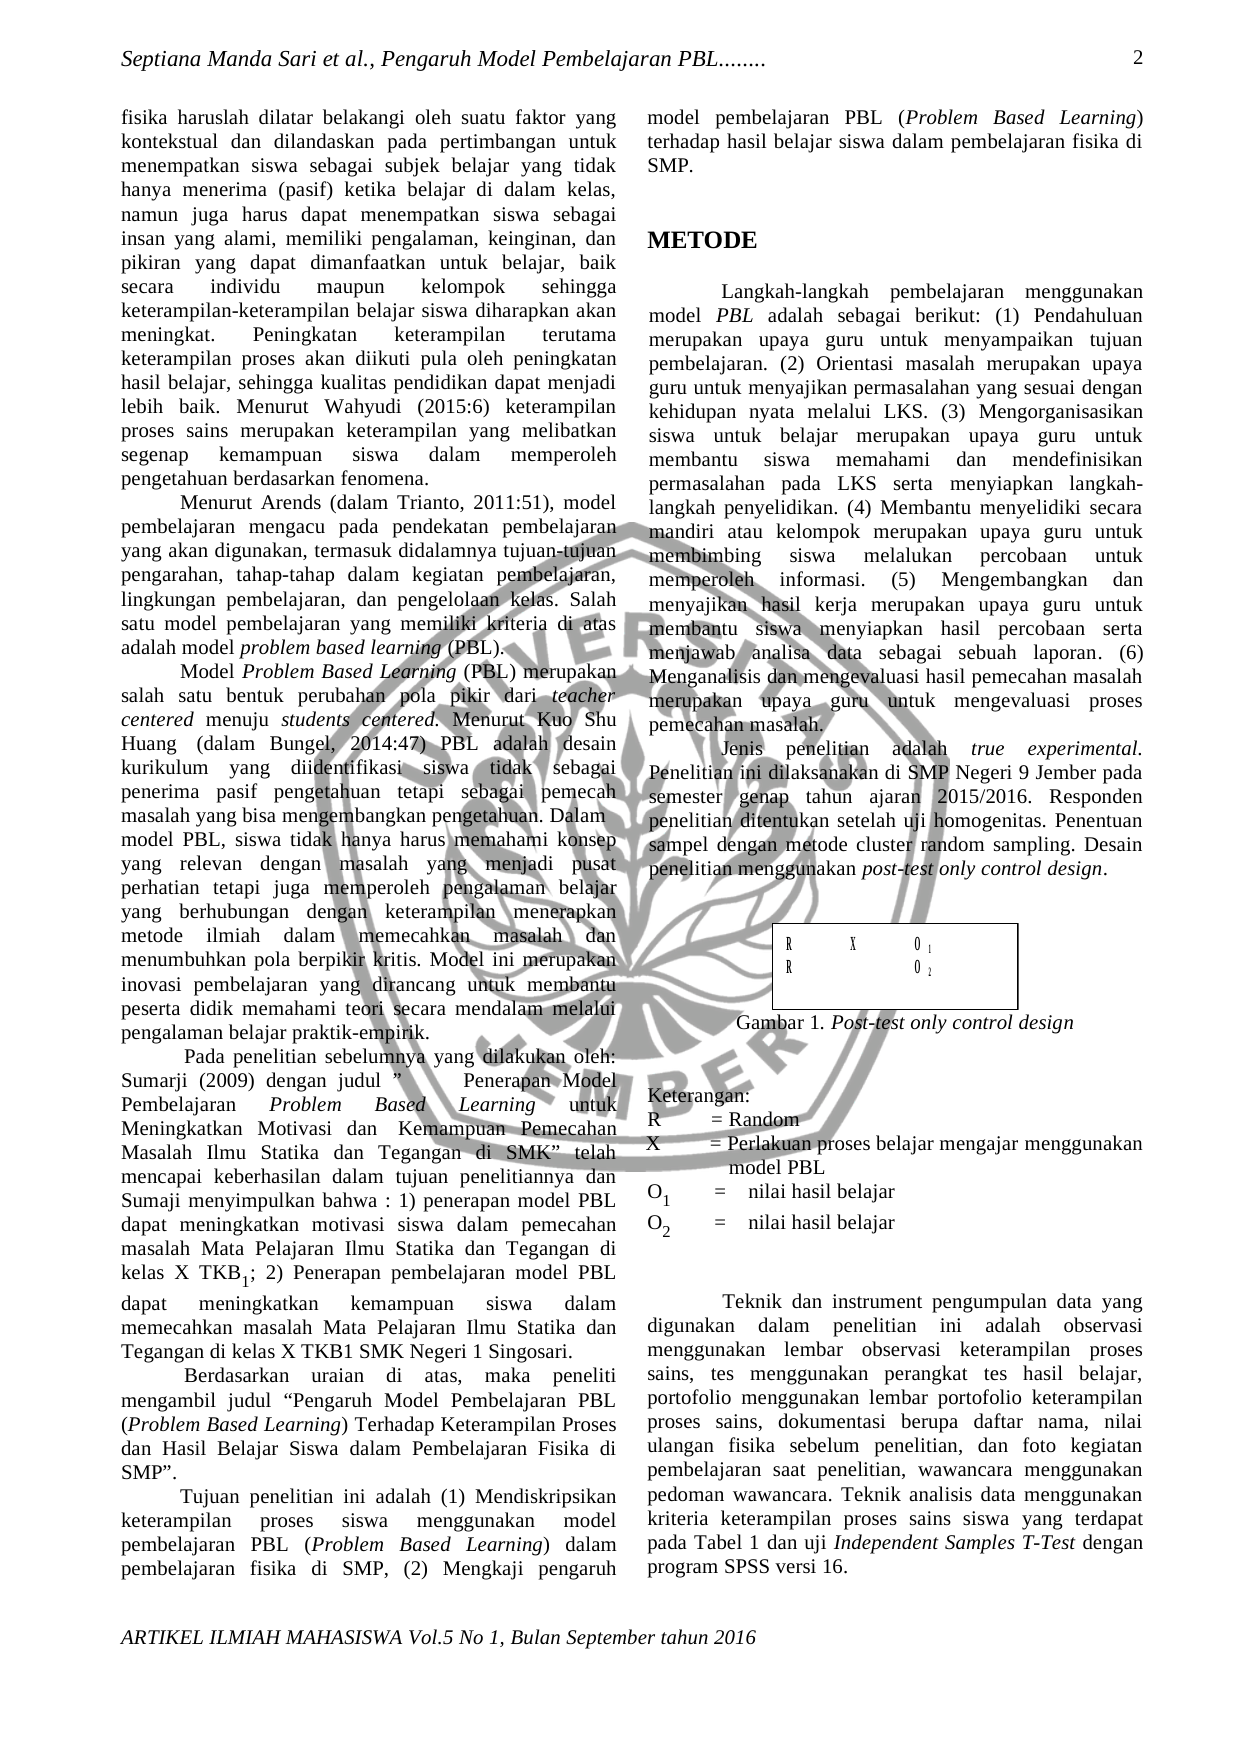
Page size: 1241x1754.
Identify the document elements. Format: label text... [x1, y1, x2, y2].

text Jenis penelitian adalah true experimental. Penelitian ini dilaksanakan di SMP Negeri 9 Jember pada semester genap tahun ajaran 2015/2016. Responden penelitian ditentukan setelah uji homogenitas. Penentuan sampel dengan metode cluster random sampling. Desain penelitian menggunakan post-test only control design. [648, 736, 1143, 880]
text Gambar 1. Post-test only control design [736, 995, 1143, 1034]
text Berdasarkan uraian di atas, maka peneliti mengambil judul “Pengaruh Model Pembelajaran PBL (Problem Based Learning) Terhadap Keterampilan Proses dan Hasil Belajar Siswa dalam Pembelajaran Fisika di SMP”. [121, 1363, 617, 1484]
text Keterangan: [647, 1082, 1143, 1106]
text R = Random [647, 1106, 1143, 1131]
text O1 = nilai hasil belajar [647, 1179, 1143, 1210]
text Langkah-langkah pembelajaran menggunakan model PBL adalah sebagai berikut: (1) Pendahuluan merupakan upaya guru untuk menyampaikan tujuan pembelajaran. (2) Orientasi masalah merupakan upaya guru untuk menyajikan permasalahan yang sesuai dengan kehidupan nyata melalui LKS. (3) Mengorganisasikan siswa untuk belajar merupakan upaya guru untuk membantu siswa memahami dan mendefinisikan permasalahan pada LKS serta menyiapkan langkah-langkah penyelidikan. (4) Membantu menyelidiki secara mandiri atau kelompok merupakan upaya guru untuk membimbing siswa melalukan percobaan untuk memperoleh informasi. (5) Mengembangkan dan menyajikan hasil kerja merupakan upaya guru untuk membantu siswa menyiapkan hasil percobaan serta menjawab analisa data sebagai sebuah laporan. (6) Menganalisis dan mengevaluasi hasil pemecahan masalah merupakan upaya guru untuk mengevaluasi proses pemecahan masalah. [648, 278, 1143, 736]
text model pembelajaran PBL (Problem Based Learning) terhadap hasil belajar siswa dalam pembelajaran fisika di SMP. [647, 105, 1143, 177]
text O2 = nilai hasil belajar [647, 1210, 1143, 1241]
text X = Perlakuan proses belajar mengajar menggunakan model PBL [645, 1131, 1143, 1179]
text Model Problem Based Learning (PBL) merupakan salah satu bentuk perubahan pola pikir dari teacher centered menuju students centered. Menurut Kuo Shu Huang (dalam Bungel, 2014:47) PBL adalah desain kurikulum yang diidentifikasi siswa tidak sebagai penerima pasif pengetahuan tetapi sebagai pemecah masalah yang bisa mengembangkan pengetahuan. Dalam model PBL, siswa tidak hanya harus memahami konsep yang relevan dengan masalah yang menjadi pusat perhatian tetapi juga memperoleh pengalaman belajar yang berhubungan dengan keterampilan menerapkan metode ilmiah dalam memecahkan masalah dan menumbuhkan pola berpikir kritis. Model ini merupakan inovasi pembelajaran yang dirancang untuk membantu peserta didik memahami teori secara mendalam melalui pengalaman belajar praktik-empirik. [121, 658, 617, 1043]
table_header [647, 904, 1143, 923]
picture [1019, 923, 1023, 995]
text fisika haruslah dilatar belakangi oleh suatu faktor yang kontekstual dan dilandaskan pada pertimbangan untuk menempatkan siswa sebagai subjek belajar yang tidak hanya menerima (pasif) ketika belajar di dalam kelas, namun juga harus dapat menempatkan siswa sebagai insan yang alami, memiliki pengalaman, keinginan, dan pikiran yang dapat dimanfaatkan untuk belajar, baik secara individu maupun kelompok sehingga keterampilan-keterampilan belajar siswa diharapkan akan meningkat. Peningkatan keterampilan terutama keterampilan proses akan diikuti pula oleh peningkatan hasil belajar, sehingga kualitas pendidikan dapat menjadi lebih baik. Menurut Wahyudi (2015:6) keterampilan proses sains merupakan keterampilan yang melibatkan segenap kemampuan siswa dalam memperoleh pengetahuan berdasarkan fenomena. [121, 105, 617, 490]
text Pada penelitian sebelumnya yang dilakukan oleh: Sumarji (2009) dengan judul ” Penerapan Model Pembelajaran Problem Based Learning untuk Meningkatkan Motivasi dan Kemampuan Pemecahan Masalah Ilmu Statika dan Tegangan di SMK” telah mencapai keberhasilan dalam tujuan penelitiannya dan Sumaji menyimpulkan bahwa : 1) penerapan model PBL dapat meningkatkan motivasi siswa dalam pemecahan masalah Mata Pelajaran Ilmu Statika dan Tegangan di kelas X TKB1; 2) Penerapan pembelajaran model PBL dapat meningkatkan kemampuan siswa dalam memecahkan masalah Mata Pelajaran Ilmu Statika dan Tegangan di kelas X TKB1 SMK Negeri 1 Singosari. [121, 1043, 617, 1363]
text Tujuan penelitian ini adalah (1) Mendiskripsikan keterampilan proses siswa menggunakan model pembelajaran PBL (Problem Based Learning) dalam pembelajaran fisika di SMP, (2) Mengkaji pengaruh [121, 1484, 617, 1580]
text Menurut Arends (dalam Trianto, 2011:51), model pembelajaran mengacu pada pendekatan pembelajaran yang akan digunakan, termasuk didalamnya tujuan-tujuan pengarahan, tahap-tahap dalam kegiatan pembelajaran, lingkungan pembelajaran, dan pengelolaan kelas. Salah satu model pembelajaran yang memiliki kriteria di atas adalah model problem based learning (PBL). [121, 490, 617, 658]
picture [617, 447, 1023, 1247]
text METODE [647, 225, 1143, 254]
text Teknik dan instrument pengumpulan data yang digunakan dalam penelitian ini adalah observasi menggunakan lembar observasi keterampilan proses sains, tes menggunakan perangkat tes hasil belajar, portofolio menggunakan lembar portofolio keterampilan proses sains, dokumentasi berupa daftar nama, nilai ulangan fisika sebelum penelitian, dan foto kegiatan pembelajaran saat penelitian, wawancara menggunakan pedoman wawancara. Teknik analisis data menggunakan kriteria keterampilan proses sains siswa yang terdapat pada Tabel 1 dan uji Independent Samples T-Test dengan program SPSS versi 16. [647, 1289, 1143, 1578]
